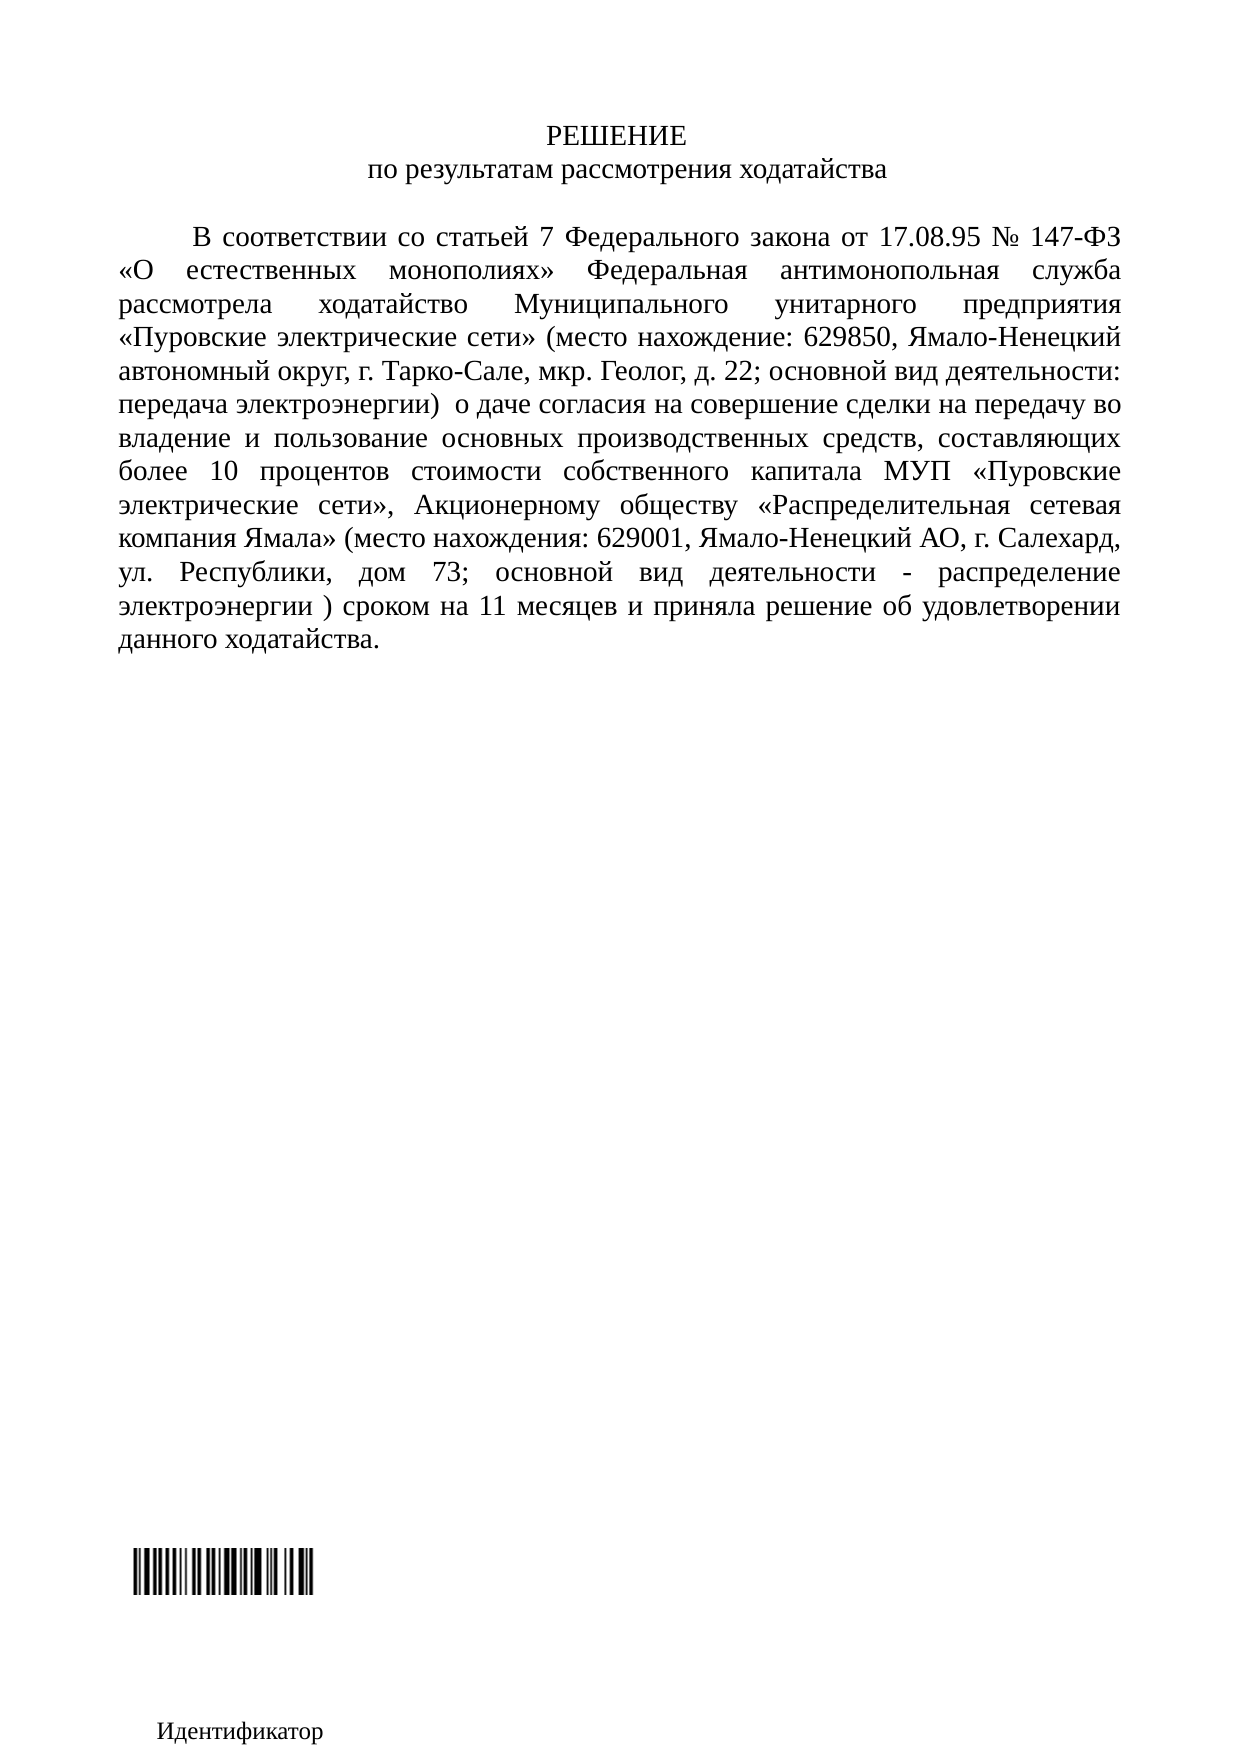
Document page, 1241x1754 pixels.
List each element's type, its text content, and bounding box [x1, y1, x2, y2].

text В соответствии со статьей 7 Федерального закона от 17.08.95 № 147-ФЗ «О естественных монополиях» Федеральная антимонопольная служба рассмотрела ходатайство Муниципального унитарного предприятия «Пуровские электрические сети» (место нахождение: 629850, Ямало-Ненецкий автономный округ, г. Тарко-Сале, мкр. Геолог, д. 22; основной вид деятельности: передача электроэнергии) о даче согласия на совершение сделки на передачу во владение и пользование основных производственных средств, составляющих более 10 процентов стоимости собственного капитала МУП «Пуровские электрические сети», Акционерному обществу «Распределительная сетевая компания Ямала» (место нахождения: 629001, Ямало-Ненецкий АО, г. Салехард, ул. Республики, дом 73; основной вид деятельности - распределение электроэнергии ) сроком на 11 месяцев и приняла решение об удовлетворении данного ходатайства. [118, 219, 1122, 655]
text РЕШЕНИЕ [118, 118, 1122, 152]
text по результатам рассмотрения ходатайства [118, 152, 1122, 185]
picture [118, 1548, 331, 1595]
